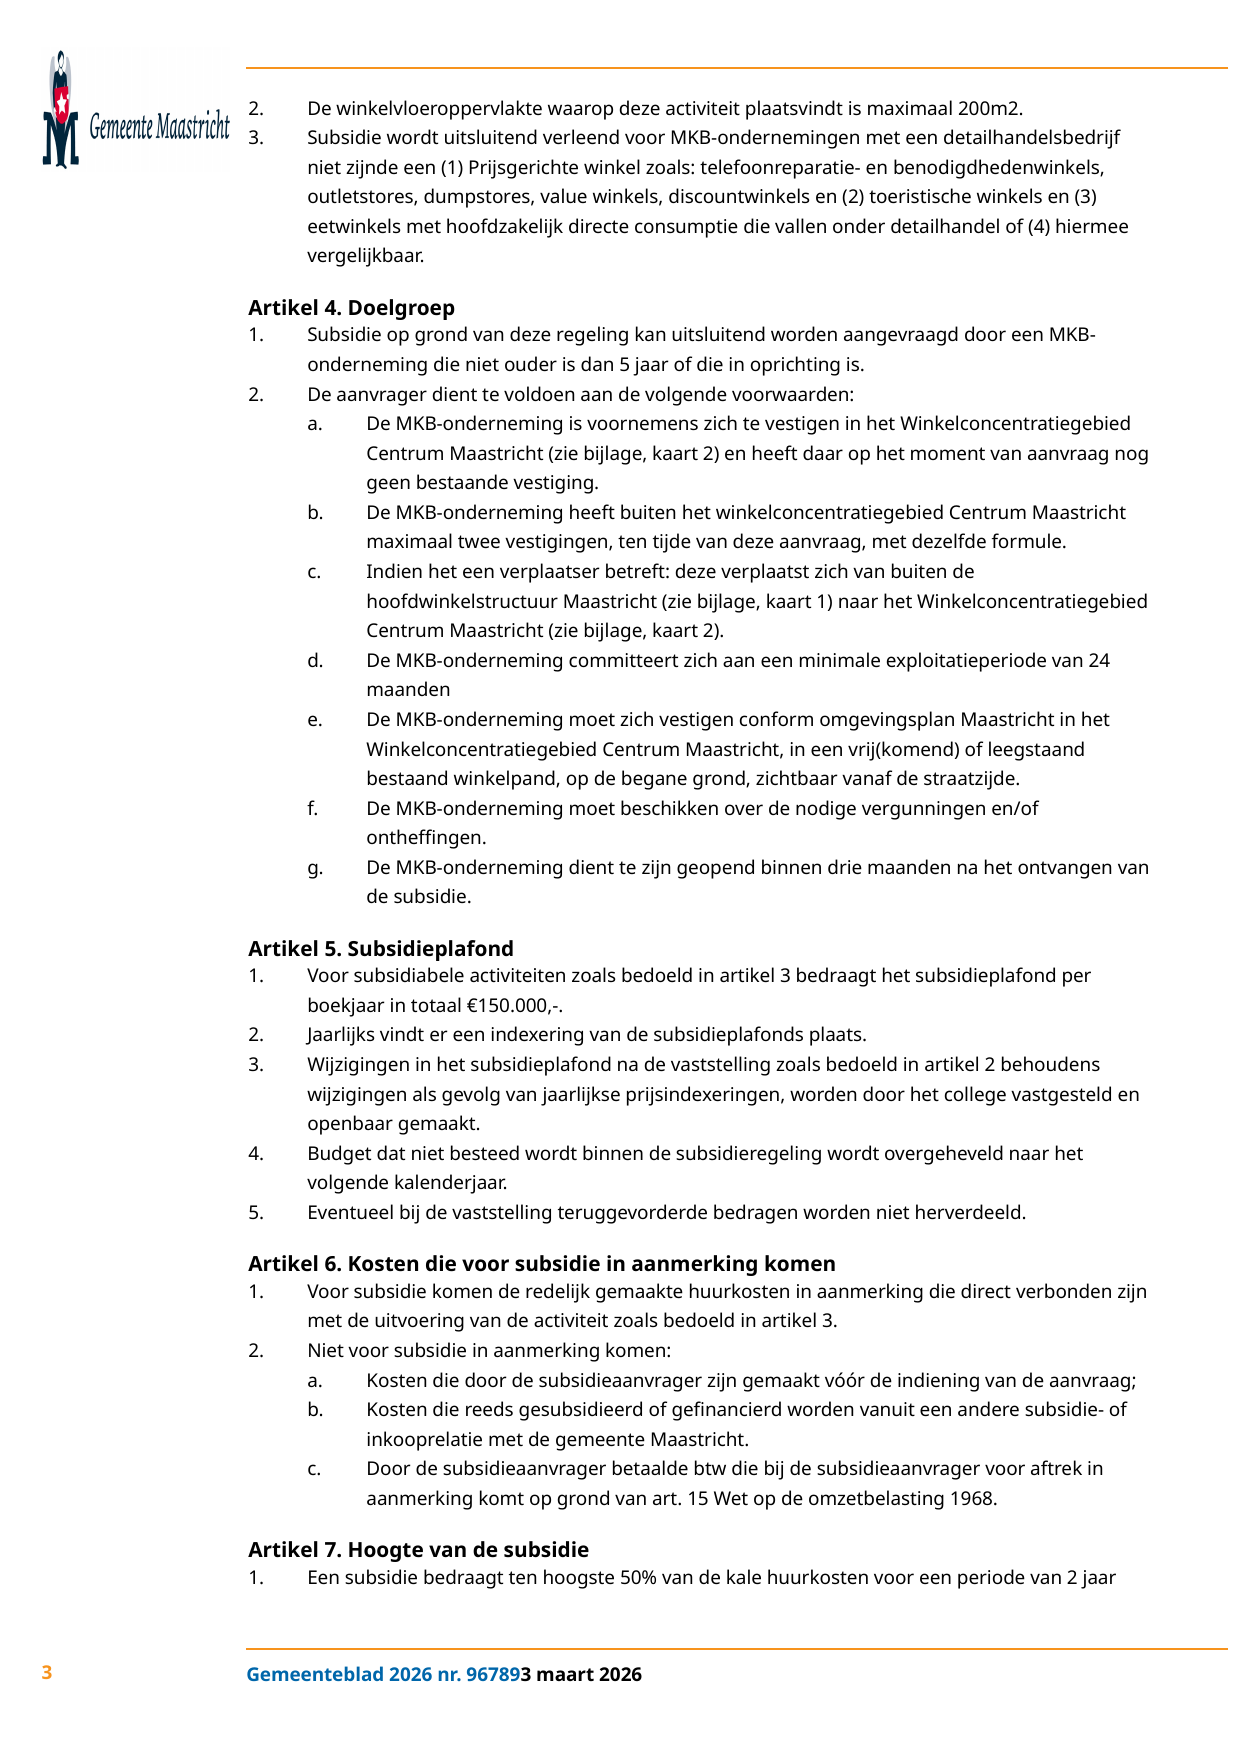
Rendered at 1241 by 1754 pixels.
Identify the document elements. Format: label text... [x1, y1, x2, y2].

list De winkelvloeroppervlakte waarop deze activiteit plaatsvindt is maximaal 200m2. [248, 95, 1152, 121]
list Door de subsidieaanvrager betaalde btw die bij de subsidieaanvrager voor aftrek in aanmerking komt op grond van art. 15 Wet op de omzetbelasting 1968. [307, 1456, 1152, 1511]
list De MKB-onderneming moet beschikken over de nodige vergunningen en/of ontheffingen. [307, 795, 1152, 850]
list De MKB-onderneming committeert zich aan een minimale exploitatieperiode van 24 maanden [307, 647, 1152, 702]
list Indien het een verplaatser betreft: deze verplaatst zich van buiten de hoofdwinkelstructuur Maastricht (zie bijlage, kaart 1) naar het Winkelconcentratiegebied Centrum Maastricht (zie bijlage, kaart 2). [307, 558, 1152, 643]
list Budget dat niet besteed wordt binnen de subsidieregeling wordt overgeheveld naar het volgende kalenderjaar. [248, 1140, 1152, 1195]
list De MKB-onderneming dient te zijn geopend binnen drie maanden na het ontvangen van de subsidie. [307, 854, 1152, 909]
list Jaarlijks vindt er een indexering van de subsidieplafonds plaats. [248, 1022, 1152, 1047]
list Een subsidie bedraagt ten hoogste 50% van de kale huurkosten voor een periode van 2 jaar [248, 1564, 1152, 1590]
list Niet voor subsidie in aanmerking komen: [248, 1337, 1152, 1363]
text Artikel 4. Doelgroep [248, 293, 1152, 322]
list Eventueel bij de vaststelling teruggevorderde bedragen worden niet herverdeeld. [248, 1199, 1152, 1225]
list De MKB-onderneming moet zich vestigen conform omgevingsplan Maastricht in het Winkelconcentratiegebied Centrum Maastricht, in een vrij(komend) of leegstaand bestaand winkelpand, op de begane grond, zichtbaar vanaf de straatzijde. [307, 706, 1152, 791]
text Artikel 6. Kosten die voor subsidie in aanmerking komen [248, 1249, 1152, 1278]
list Kosten die door de subsidieaanvrager zijn gemaakt vóór de indiening van de aanvraag; [307, 1367, 1152, 1392]
list Voor subsidiabele activiteiten zoals bedoeld in artikel 3 bedraagt het subsidieplafond per boekjaar in totaal €150.000,-. [248, 962, 1152, 1018]
picture [41, 47, 231, 172]
text Artikel 5. Subsidieplafond [248, 934, 1152, 962]
list Subsidie wordt uitsluitend verleend voor MKB-ondernemingen met een detailhandelsbedrijf niet zijnde een (1) Prijsgerichte winkel zoals: telefoonreparatie- en benodigdhedenwinkels, outletstores, dumpstores, value winkels, discountwinkels en (2) toeristische winkels en (3) eetwinkels met hoofdzakelijk directe consumptie die vallen onder detailhandel of (4) hiermee vergelijkbaar. [248, 124, 1152, 268]
list Subsidie op grond van deze regeling kan uitsluitend worden aangevraagd door een MKB-onderneming die niet ouder is dan 5 jaar of die in oprichting is. [248, 322, 1152, 377]
list Voor subsidie komen de redelijk gemaakte huurkosten in aanmerking die direct verbonden zijn met de uitvoering van de activiteit zoals bedoeld in artikel 3. [248, 1278, 1152, 1333]
list Kosten die reeds gesubsidieerd of gefinancierd worden vanuit een andere subsidie- of inkooprelatie met de gemeente Maastricht. [307, 1396, 1152, 1452]
list Wijzigingen in het subsidieplafond na de vaststelling zoals bedoeld in artikel 2 behoudens wijzigingen als gevolg van jaarlijkse prijsindexeringen, worden door het college vastgesteld en openbaar gemaakt. [248, 1051, 1152, 1136]
list De MKB‑onderneming is voornemens zich te vestigen in het Winkelconcentratiegebied Centrum Maastricht (zie bijlage, kaart 2) en heeft daar op het moment van aanvraag nog geen bestaande vestiging. [307, 410, 1152, 495]
list De aanvrager dient te voldoen aan de volgende voorwaarden: [248, 381, 1152, 406]
list De MKB-onderneming heeft buiten het winkelconcentratiegebied Centrum Maastricht maximaal twee vestigingen, ten tijde van deze aanvraag, met dezelfde formule. [307, 499, 1152, 554]
text Artikel 7. Hoogte van de subsidie [248, 1536, 1152, 1564]
